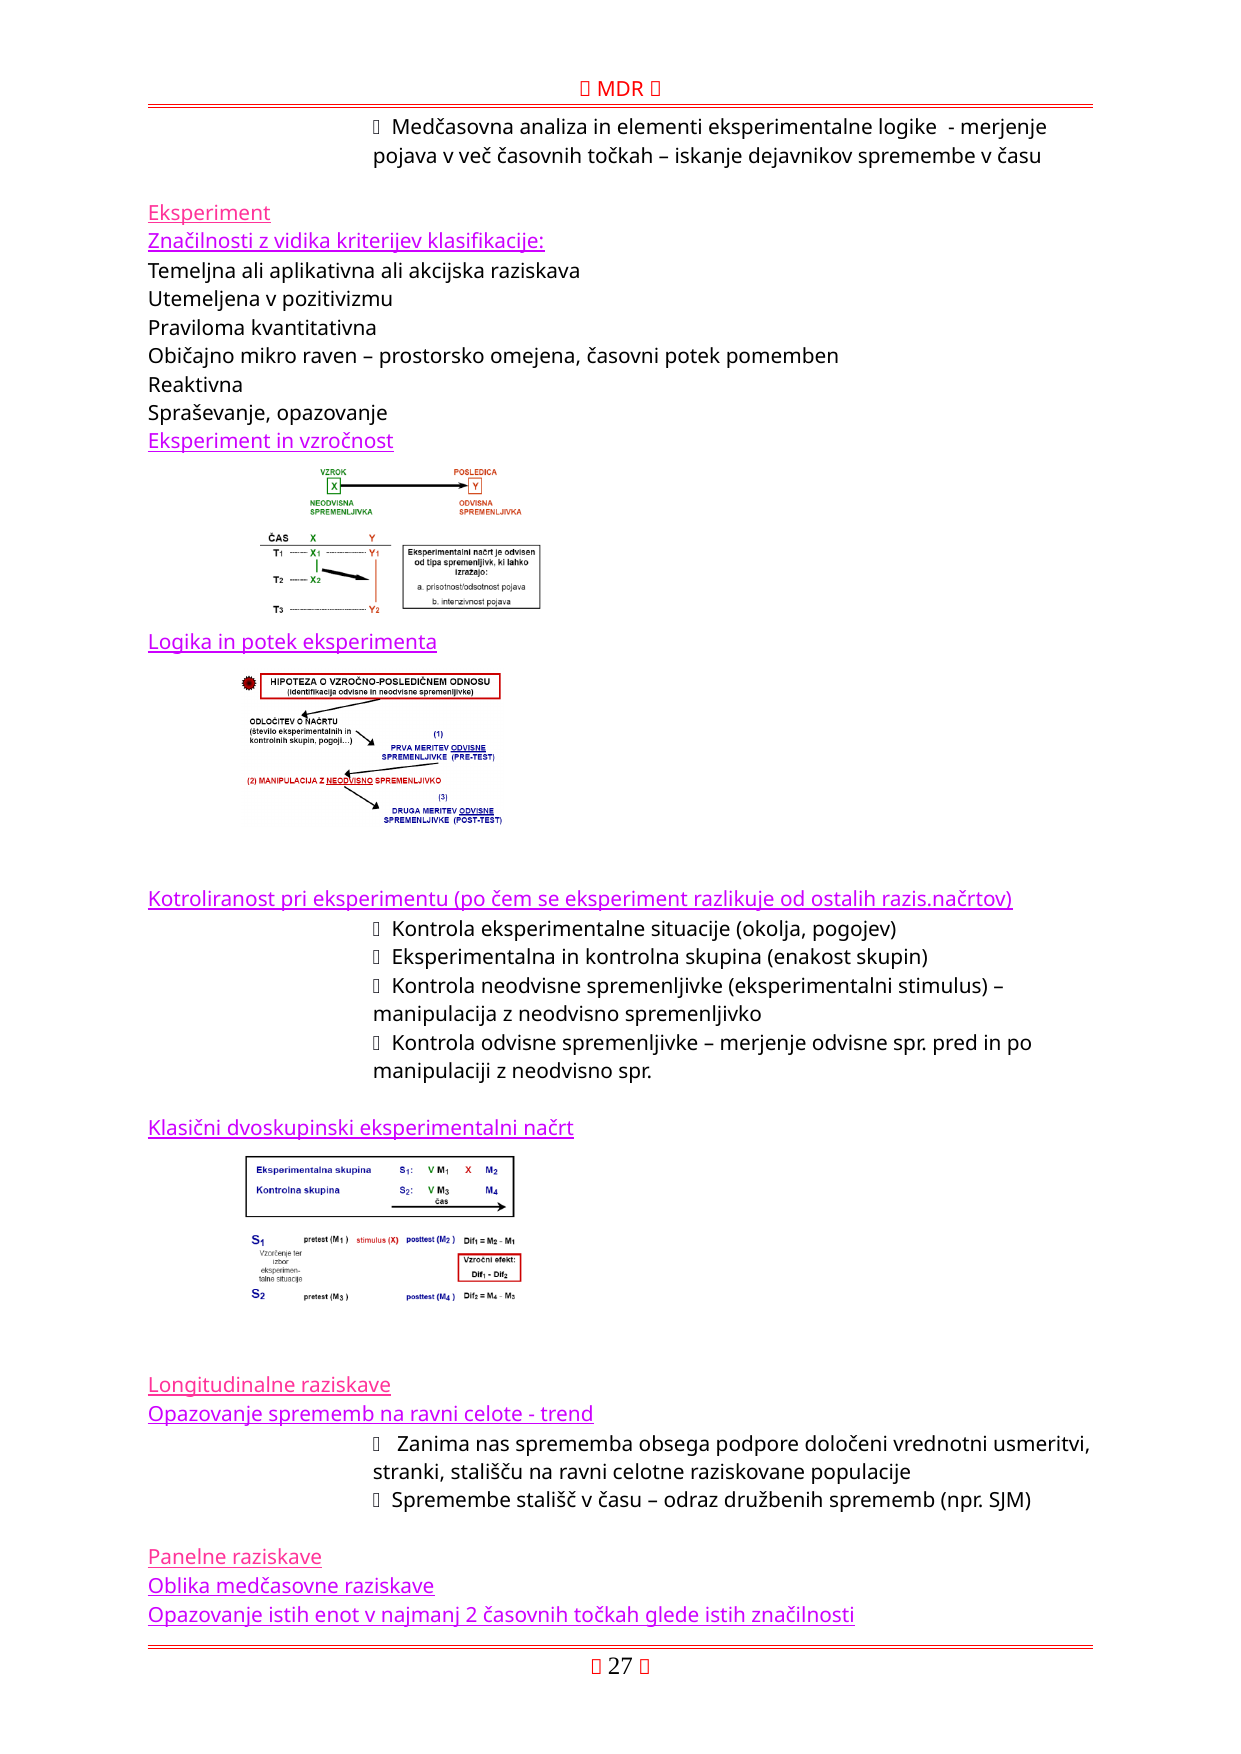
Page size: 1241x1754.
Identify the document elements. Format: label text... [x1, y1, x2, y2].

list Oblika medčasovne raziskave [0, 1571, 1093, 1601]
list Spremembe stališč v času – odraz družbenih sprememb (npr. SJM) [373, 1486, 1093, 1514]
list Spraševanje, opazovanje [0, 398, 1093, 427]
list Reaktivna [0, 370, 1093, 398]
list Kotroliranost pri eksperimentu (po čem se eksperiment razlikuje od ostalih razis.načrtov) [0, 884, 1093, 914]
list Utemeljena v pozitivizmu [0, 284, 1093, 313]
list Zanima nas sprememba obsega podpore določeni vrednotni usmeritvi, stranki, stališču na ravni celotne raziskovane populacije [373, 1429, 1093, 1486]
list Logika in potek eksperimenta [0, 627, 1093, 657]
list Medčasovna analiza in elementi eksperimentalne logike - merjenje pojava v več časovnih točkah – iskanje dejavnikov spremembe v času [373, 112, 1093, 169]
list Praviloma kvantitativna [0, 313, 1093, 341]
list Longitudinalne raziskave [0, 1370, 1093, 1399]
list Klasični dvoskupinski eksperimentalni načrt [0, 1113, 1093, 1143]
list Kontrola eksperimentalne situacije (okolja, pogojev) [373, 914, 1093, 942]
list Značilnosti z vidika kriterijev klasifikacije: [0, 226, 1093, 256]
picture [260, 462, 542, 618]
picture [241, 668, 504, 827]
list Kontrola odvisne spremenljivke – merjenje odvisne spr. pred in po manipulaciji z neodvisno spr. [373, 1028, 1093, 1085]
list Običajno mikro raven – prostorsko omejena, časovni potek pomemben [0, 341, 1093, 370]
list Opazovanje sprememb na ravni celote - trend [0, 1399, 1093, 1429]
list Eksperimentalna in kontrolna skupina (enakost skupin) [373, 942, 1093, 971]
picture [241, 1153, 523, 1303]
list Opazovanje istih enot v najmanj 2 časovnih točkah glede istih značilnosti [0, 1601, 1093, 1630]
list Panelne raziskave [0, 1542, 1093, 1571]
list Temeljna ali aplikativna ali akcijska raziskava [0, 256, 1093, 284]
list Eksperiment [0, 198, 1093, 226]
list Kontrola neodvisne spremenljivke (eksperimentalni stimulus) – manipulacija z neodvisno spremenljivko [373, 971, 1093, 1028]
list Eksperiment in vzročnost [0, 427, 1093, 456]
